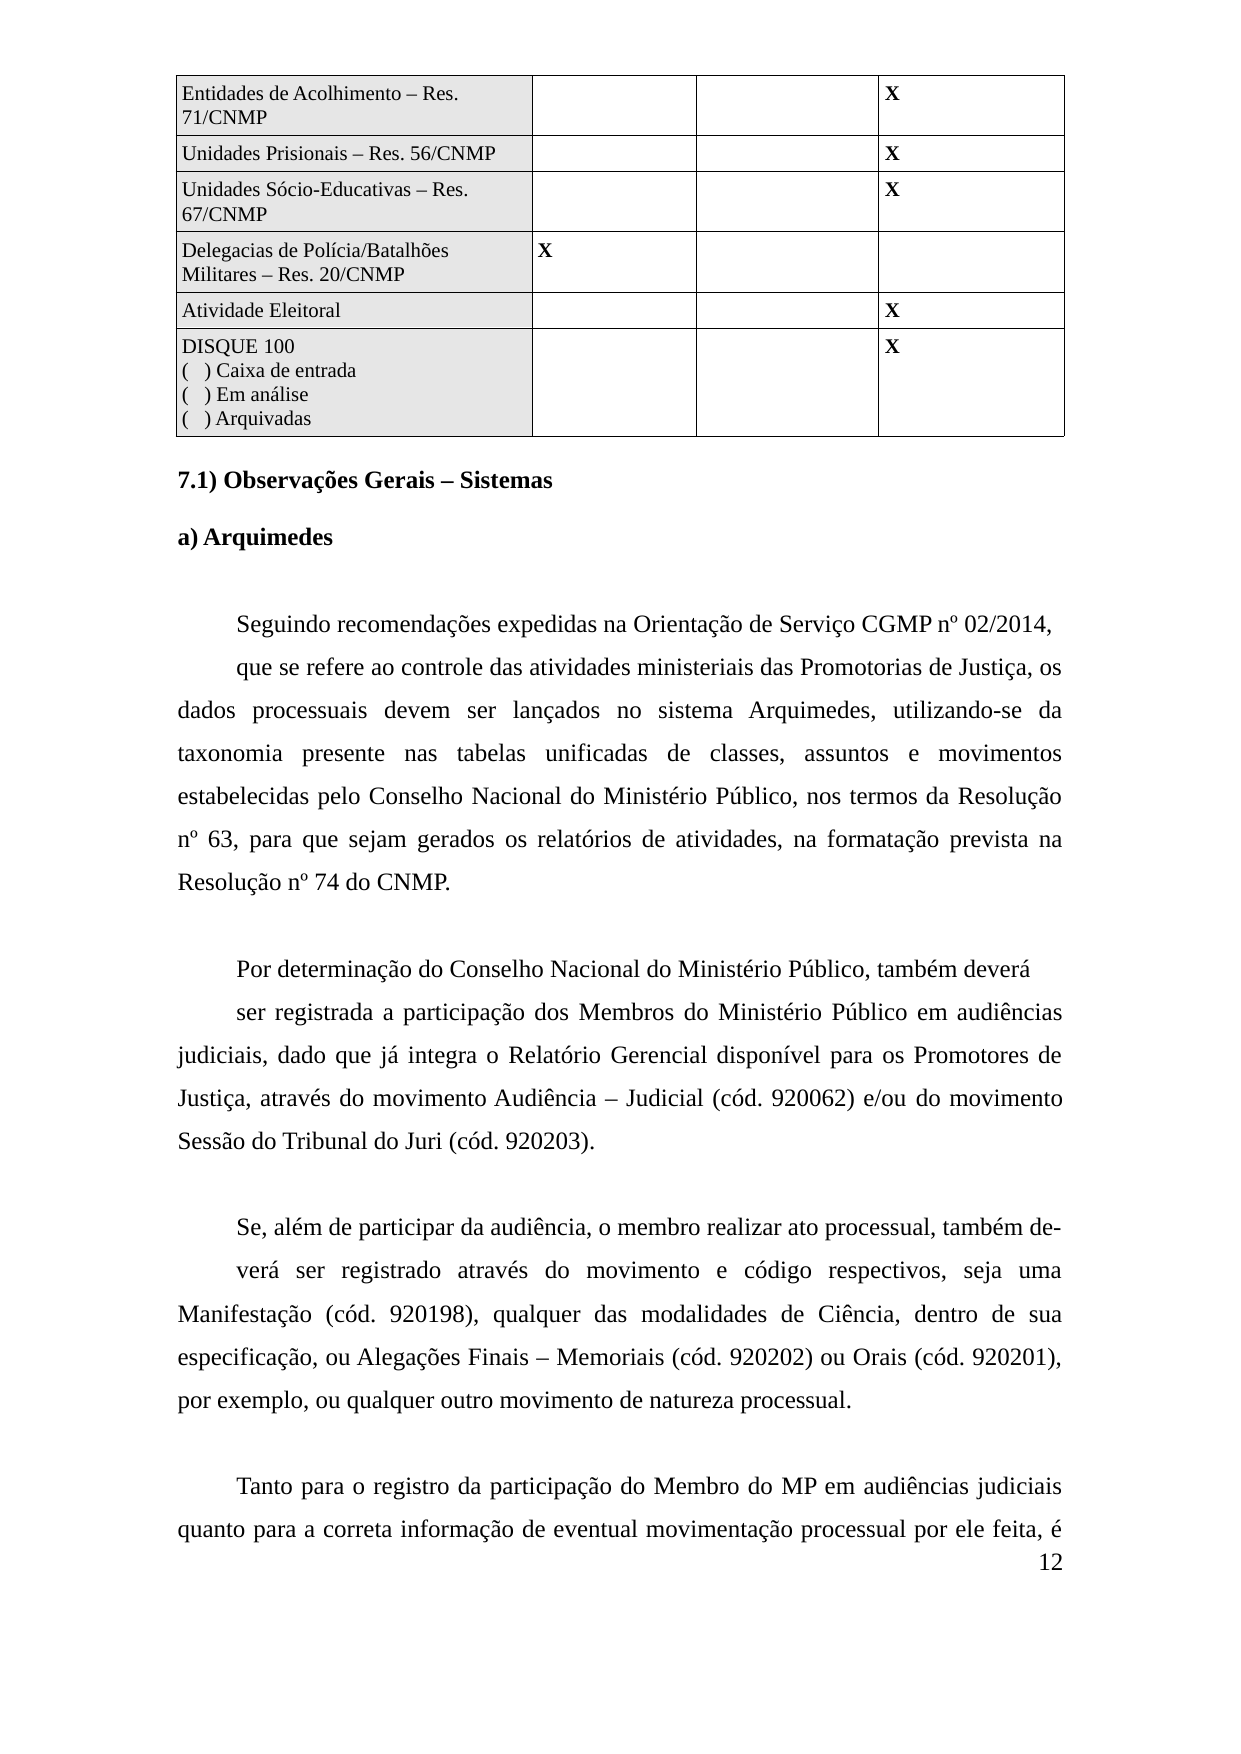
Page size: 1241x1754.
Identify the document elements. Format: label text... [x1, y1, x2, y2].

table_cell Unidades Prisionais – Res. 56/CNMP [177, 136, 532, 171]
table_cell X [879, 76, 1064, 135]
text Tanto para o registro da participação do Membro do MP em audiências judiciais quanto para a correta informação de eventual movimentação processual por ele feita, é [177, 1471, 1063, 1543]
table_cell [697, 136, 878, 171]
table_cell Unidades Sócio-Educativas – Res. 67/CNMP [177, 172, 532, 231]
table_cell [533, 136, 696, 171]
table_cell DISQUE 100 ( ) Caixa de entrada ( ) Em análise ( ) Arquivadas [177, 329, 532, 436]
table_cell [533, 172, 696, 231]
table_cell [697, 329, 878, 436]
table_cell X [879, 136, 1064, 171]
table_cell [533, 293, 696, 327]
table_cell [697, 76, 878, 135]
table_cell X [879, 172, 1064, 231]
table_cell X [533, 232, 696, 291]
table_cell Delegacias de Polícia/Batalhões Militares – Res. 20/CNMP [177, 232, 532, 291]
text 7.1) Observações Gerais – Sistemas [177, 465, 1063, 494]
text Se, além de participar da audiência, o membro realizar ato processual, também de- [177, 1212, 1063, 1241]
table_cell [697, 232, 878, 291]
table_cell [533, 329, 696, 436]
text Por determinação do Conselho Nacional do Ministério Público, também deverá [177, 954, 1063, 982]
table_cell [697, 293, 878, 327]
table_cell X [879, 293, 1064, 327]
table_cell Atividade Eleitoral [177, 293, 532, 327]
table_cell Entidades de Acolhimento – Res. 71/CNMP [177, 76, 532, 135]
text a) Arquimedes [177, 522, 1063, 551]
table_cell [879, 232, 1064, 291]
text Seguindo recomendações expedidas na Orientação de Serviço CGMP nº 02/2014, [177, 609, 1063, 637]
table_cell [697, 172, 878, 231]
text que se refere ao controle das atividades ministeriais das Promotorias de Justiça, os dados processuais devem ser lançados no sistema Arquimedes, utilizando-se da taxonomia presente nas tabelas unificadas de classes, assuntos e movimentos estabelecidas pelo Conselho Nacional do Ministério Público, nos termos da Resolução nº 63, para que sejam gerados os relatórios de atividades, na formatação prevista na Resolução nº 74 do CNMP. [177, 652, 1063, 896]
table_cell X [879, 329, 1064, 436]
table_cell [533, 76, 696, 135]
text ser registrada a participação dos Membros do Ministério Público em audiências judiciais, dado que já integra o Relatório Gerencial disponível para os Promotores de Justiça, através do movimento Audiência – Judicial (cód. 920062) e/ou do movimento Sessão do Tribunal do Juri (cód. 920203). [177, 997, 1063, 1155]
text verá ser registrado através do movimento e código respectivos, seja uma Manifestação (cód. 920198), qualquer das modalidades de Ciência, dentro de sua especificação, ou Alegações Finais – Memoriais (cód. 920202) ou Orais (cód. 920201), por exemplo, ou qualquer outro movimento de natureza processual. [177, 1256, 1063, 1414]
